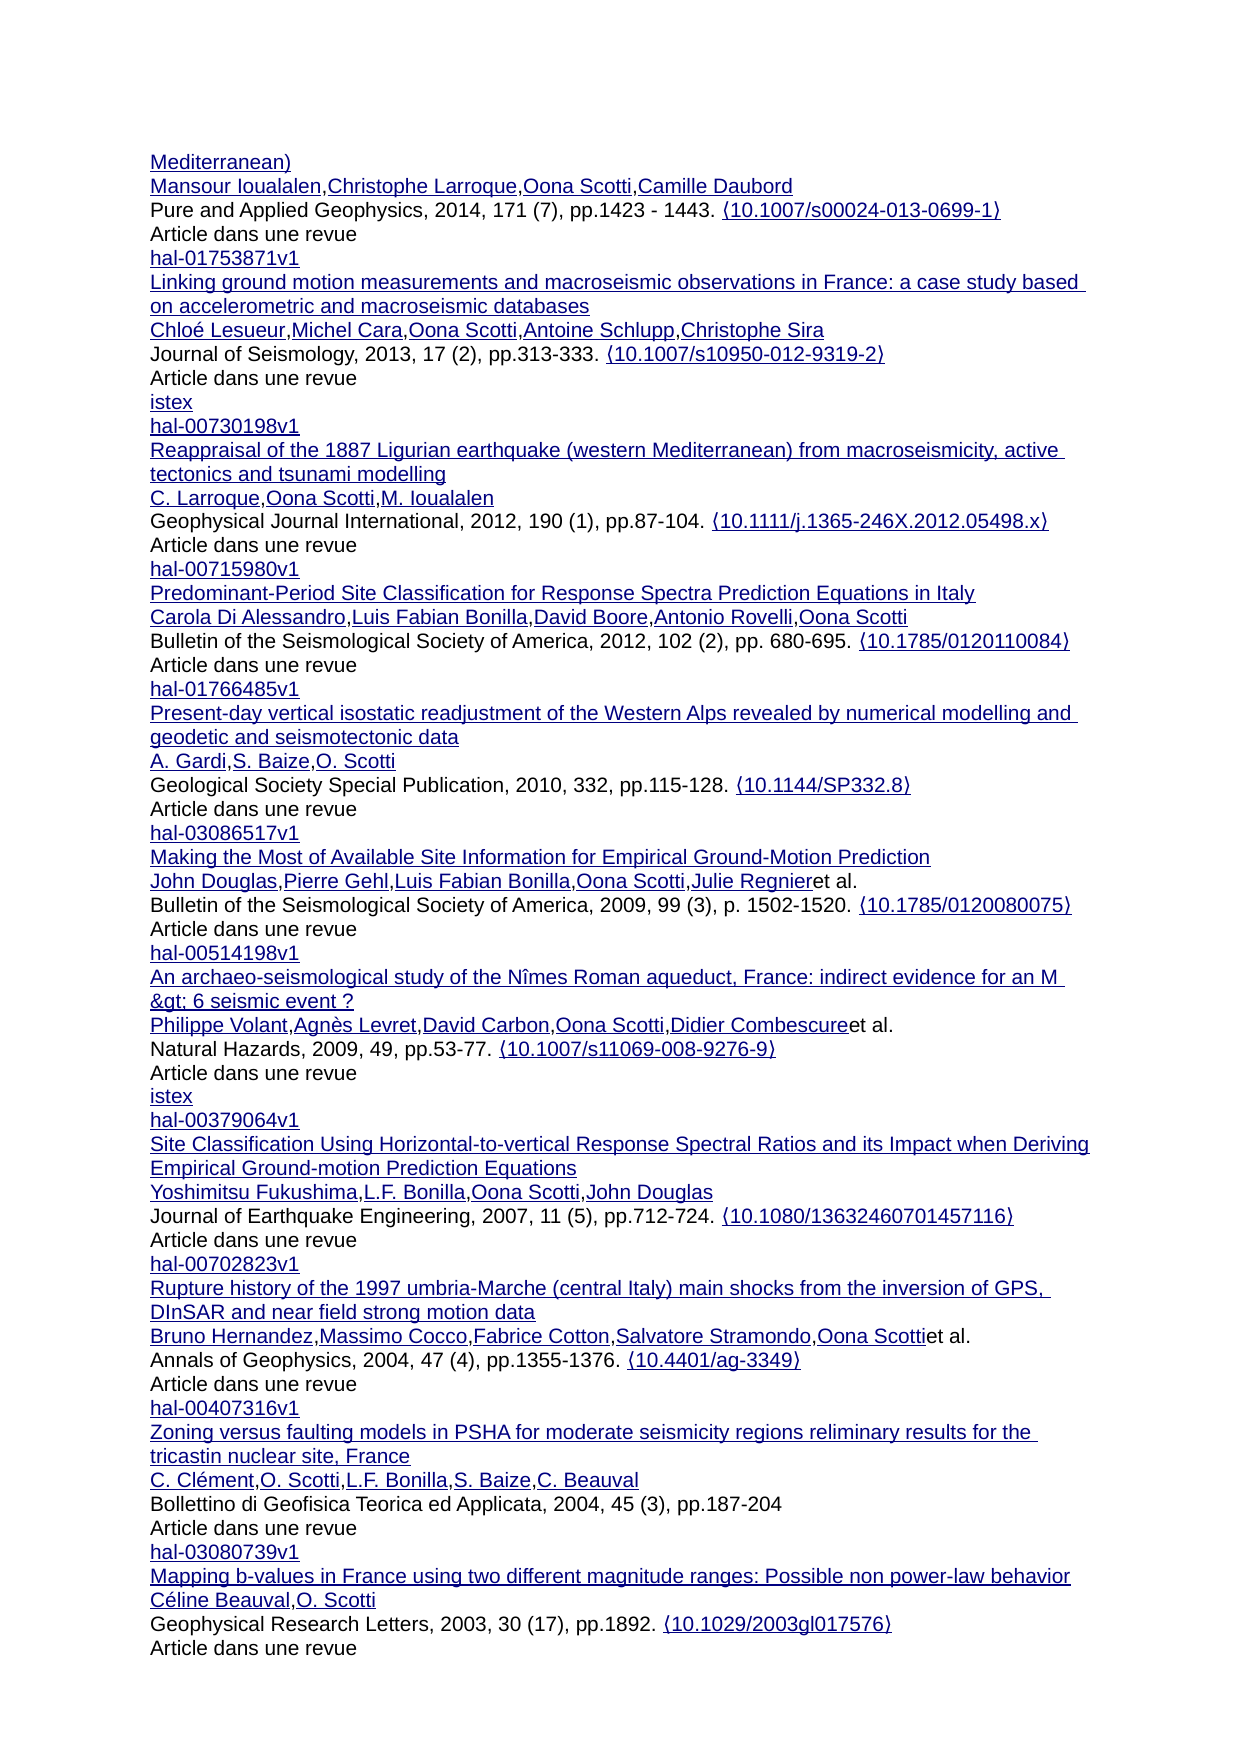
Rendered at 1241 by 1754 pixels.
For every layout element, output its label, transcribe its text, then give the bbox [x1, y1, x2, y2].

table_cell Mediterranean) Mansour Ioualalen,Christophe Larroque,Oona Scotti,Camille Daubord Pure and Applied Geophysics, 2014, 171 (7), pp.1423 - 1443. ⟨10.1007/s00024-013-0699-1⟩ Article dans une revue hal-01753871v1 [150, 150, 1090, 270]
table_cell Reappraisal of the 1887 Ligurian earthquake (western Mediterranean) from macroseismicity, active tectonics and tsunami modelling C. Larroque,Oona Scotti,M. Ioualalen Geophysical Journal International, 2012, 190 (1), pp.87-104. ⟨10.1111/j.1365-246X.2012.05498.x⟩ Article dans une revue hal-00715980v1 [150, 438, 1090, 581]
table_cell Linking ground motion measurements and macroseismic observations in France: a case study based on accelerometric and macroseismic databases Chloé Lesueur,Michel Cara,Oona Scotti,Antoine Schlupp,Christophe Sira Journal of Seismology, 2013, 17 (2), pp.313-333. ⟨10.1007/s10950-012-9319-2⟩ Article dans une revue istex hal-00730198v1 [150, 270, 1090, 437]
table_cell Site Classification Using Horizontal-to-vertical Response Spectral Ratios and its Impact when Deriving [150, 1132, 1090, 1153]
table_cell Predominant-Period Site Classification for Response Spectra Prediction Equations in Italy Carola Di Alessandro,Luis Fabian Bonilla,David Boore,Antonio Rovelli,Oona Scotti Bulletin of the Seismological Society of America, 2012, 102 (2), pp. 680-695. ⟨10.1785/0120110084⟩ Article dans une revue hal-01766485v1 [150, 581, 1090, 701]
table_cell Rupture history of the 1997 umbria-Marche (central Italy) main shocks from the inversion of GPS, DInSAR and near field strong motion data Bruno Hernandez,Massimo Cocco,Fabrice Cotton,Salvatore Stramondo,Oona Scottiet al. Annals of Geophysics, 2004, 47 (4), pp.1355-1376. ⟨10.4401/ag-3349⟩ Article dans une revue hal-00407316v1 [150, 1276, 1090, 1420]
table_cell Making the Most of Available Site Information for Empirical Ground-Motion Prediction John Douglas,Pierre Gehl,Luis Fabian Bonilla,Oona Scotti,Julie Regnieret al. Bulletin of the Seismological Society of America, 2009, 99 (3), p. 1502-1520. ⟨10.1785/0120080075⟩ Article dans une revue hal-00514198v1 [150, 845, 1090, 964]
table_cell An archaeo-seismological study of the Nîmes Roman aqueduct, France: indirect evidence for an M &gt; 6 seismic event ? Philippe Volant,Agnès Levret,David Carbon,Oona Scotti,Didier Combescureet al. Natural Hazards, 2009, 49, pp.53-77. ⟨10.1007/s11069-008-9276-9⟩ Article dans une revue istex hal-00379064v1 [150, 965, 1090, 1132]
table_cell Zoning versus faulting models in PSHA for moderate seismicity regions reliminary results for the tricastin nuclear site, France C. Clément,O. Scotti,L.F. Bonilla,S. Baize,C. Beauval Bollettino di Geofisica Teorica ed Applicata, 2004, 45 (3), pp.187-204 Article dans une revue hal-03080739v1 [150, 1420, 1090, 1563]
table_cell Present-day vertical isostatic readjustment of the Western Alps revealed by numerical modelling and geodetic and seismotectonic data A. Gardi,S. Baize,O. Scotti Geological Society Special Publication, 2010, 332, pp.115-128. ⟨10.1144/SP332.8⟩ Article dans une revue hal-03086517v1 [150, 701, 1090, 845]
table_cell Empirical Ground-motion Prediction Equations Yoshimitsu Fukushima,L.F. Bonilla,Oona Scotti,John Douglas Journal of Earthquake Engineering, 2007, 11 (5), pp.712-724. ⟨10.1080/13632460701457116⟩ Article dans une revue hal-00702823v1 [150, 1154, 1090, 1276]
table_cell Mapping b‐values in France using two different magnitude ranges: Possible non power‐law behavior Céline Beauval,O. Scotti Geophysical Research Letters, 2003, 30 (17), pp.1892. ⟨10.1029/2003gl017576⟩ Article dans une revue [150, 1564, 1090, 1659]
